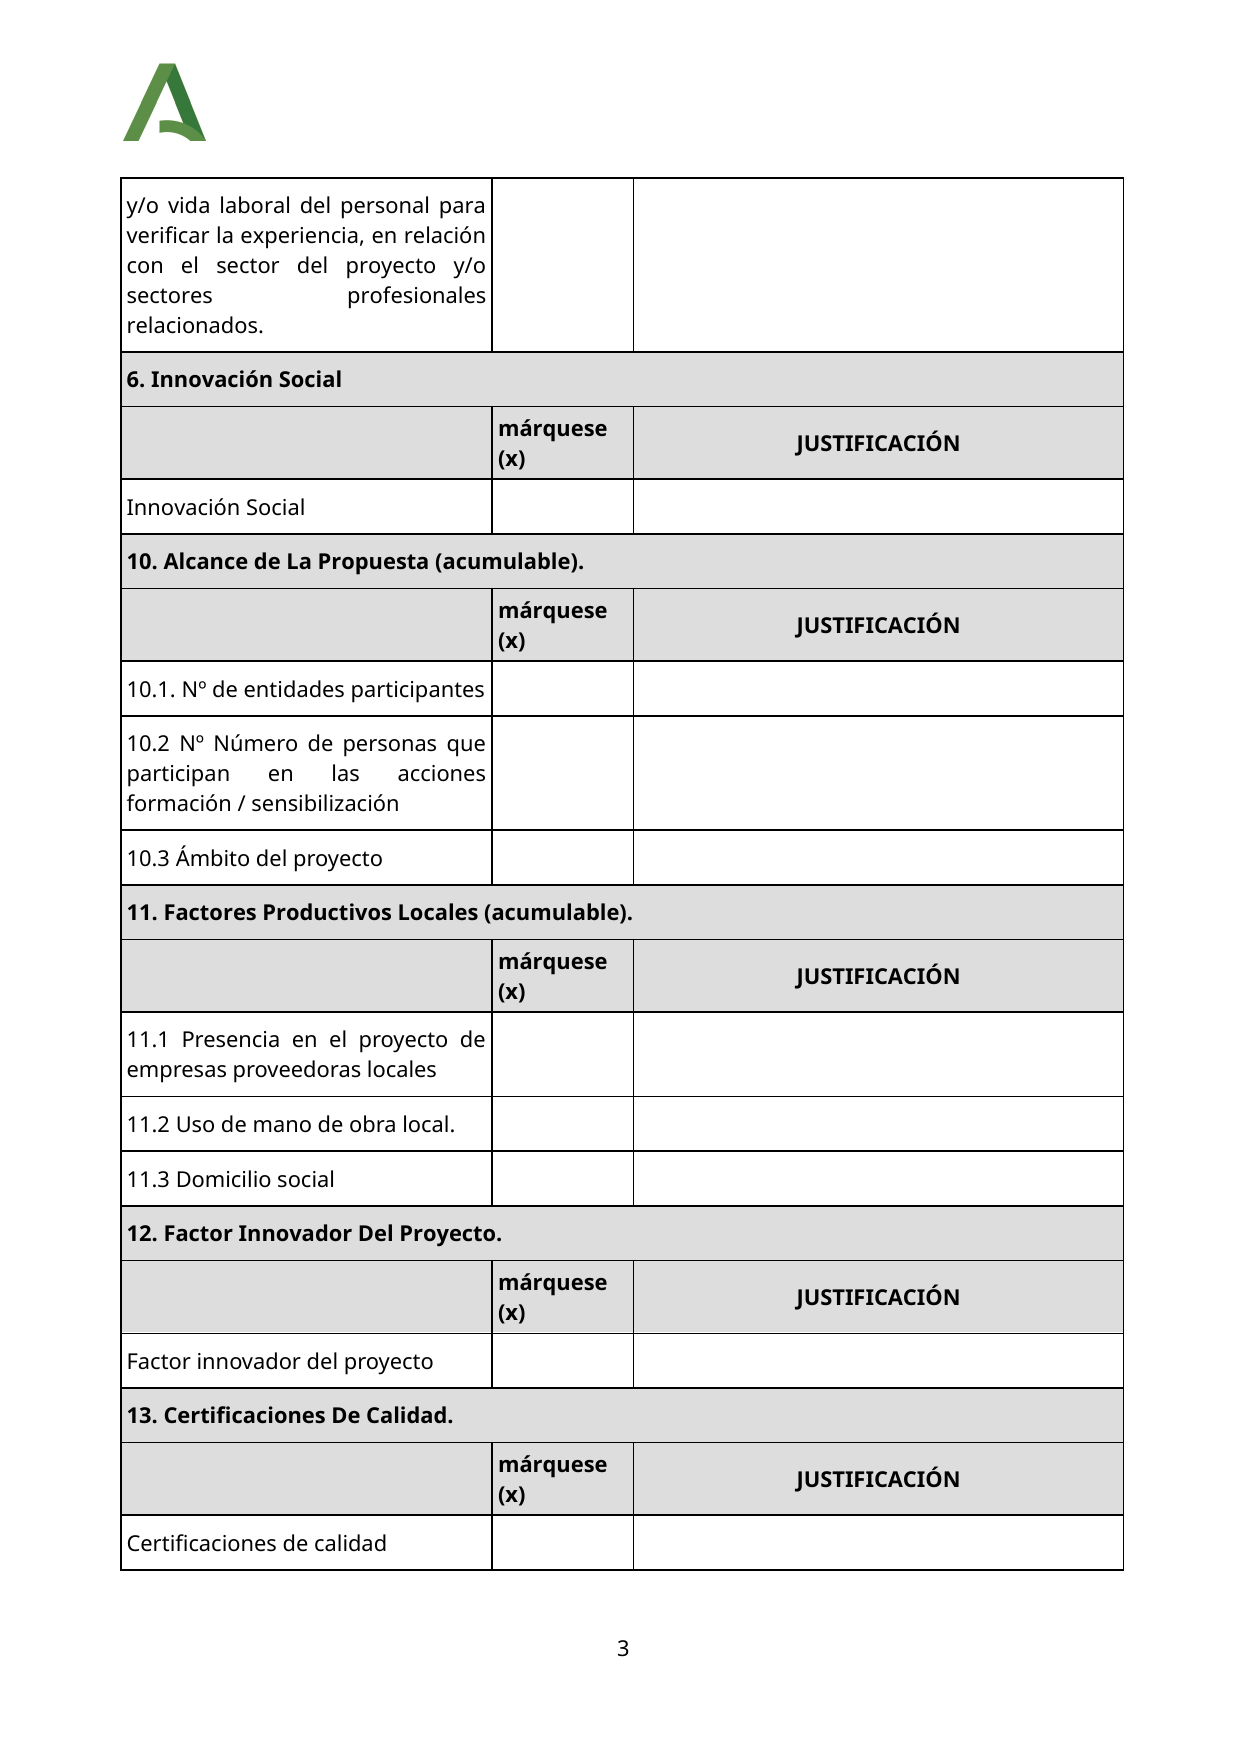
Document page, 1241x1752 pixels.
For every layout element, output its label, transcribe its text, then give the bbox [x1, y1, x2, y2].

table_cell [634, 1152, 1123, 1205]
table_cell [122, 407, 491, 478]
table_cell [493, 1334, 633, 1387]
table_cell Certificaciones de calidad [122, 1516, 491, 1569]
table_cell 11.2 Uso de mano de obra local. [122, 1097, 491, 1150]
table_cell [122, 1443, 491, 1514]
table_cell [634, 1516, 1123, 1569]
table_cell y/o vida laboral del personal para verificar la experiencia, en relación con el sector del proyecto y/o sectores profesionales relacionados. [122, 179, 491, 351]
table_cell 11.3 Domicilio social [122, 1152, 491, 1205]
table_cell márquese (x) [493, 589, 633, 660]
table_cell [493, 662, 633, 715]
table_cell márquese (x) [493, 940, 633, 1011]
table_cell [634, 1013, 1123, 1096]
table_cell [634, 1334, 1123, 1387]
table_cell [122, 940, 491, 1011]
table_cell [493, 1013, 633, 1096]
table_cell JUSTIFICACIÓN [634, 940, 1123, 1011]
table_cell [122, 589, 491, 660]
table_cell márquese (x) [493, 407, 633, 478]
table_cell márquese (x) [493, 1261, 633, 1332]
table_cell [634, 480, 1123, 533]
table_cell 10.2 Nº Número de personas que participan en las acciones formación / sensibilización [122, 717, 491, 829]
table_cell JUSTIFICACIÓN [634, 1261, 1123, 1332]
table_cell [634, 179, 1123, 351]
table_cell [634, 831, 1123, 884]
table_cell Innovación Social [122, 480, 491, 533]
table_cell [634, 717, 1123, 829]
table_cell 10.3 Ámbito del proyecto [122, 831, 491, 884]
table_cell 11. Factores Productivos Locales (acumulable). [122, 886, 1123, 939]
table_cell [122, 1261, 491, 1332]
table_cell JUSTIFICACIÓN [634, 1443, 1123, 1514]
picture [118, 59, 211, 146]
table_cell 13. Certificaciones De Calidad. [122, 1389, 1123, 1442]
table_cell [493, 480, 633, 533]
table_cell 10. Alcance de La Propuesta (acumulable). [122, 535, 1123, 588]
table_cell JUSTIFICACIÓN [634, 407, 1123, 478]
table_cell Factor innovador del proyecto [122, 1334, 491, 1387]
table_cell 10.1. Nº de entidades participantes [122, 662, 491, 715]
table_cell [634, 662, 1123, 715]
table_cell [493, 831, 633, 884]
table_cell JUSTIFICACIÓN [634, 589, 1123, 660]
table_cell [634, 1097, 1123, 1150]
table_cell 6. Innovación Social [122, 353, 1123, 406]
table_cell [493, 1152, 633, 1205]
table_cell [493, 179, 633, 351]
table_cell [493, 1097, 633, 1150]
table_cell 12. Factor Innovador Del Proyecto. [122, 1207, 1123, 1260]
table_cell [493, 717, 633, 829]
table_cell 11.1 Presencia en el proyecto de empresas proveedoras locales [122, 1013, 491, 1096]
table_cell [493, 1516, 633, 1569]
table_cell márquese (x) [493, 1443, 633, 1514]
